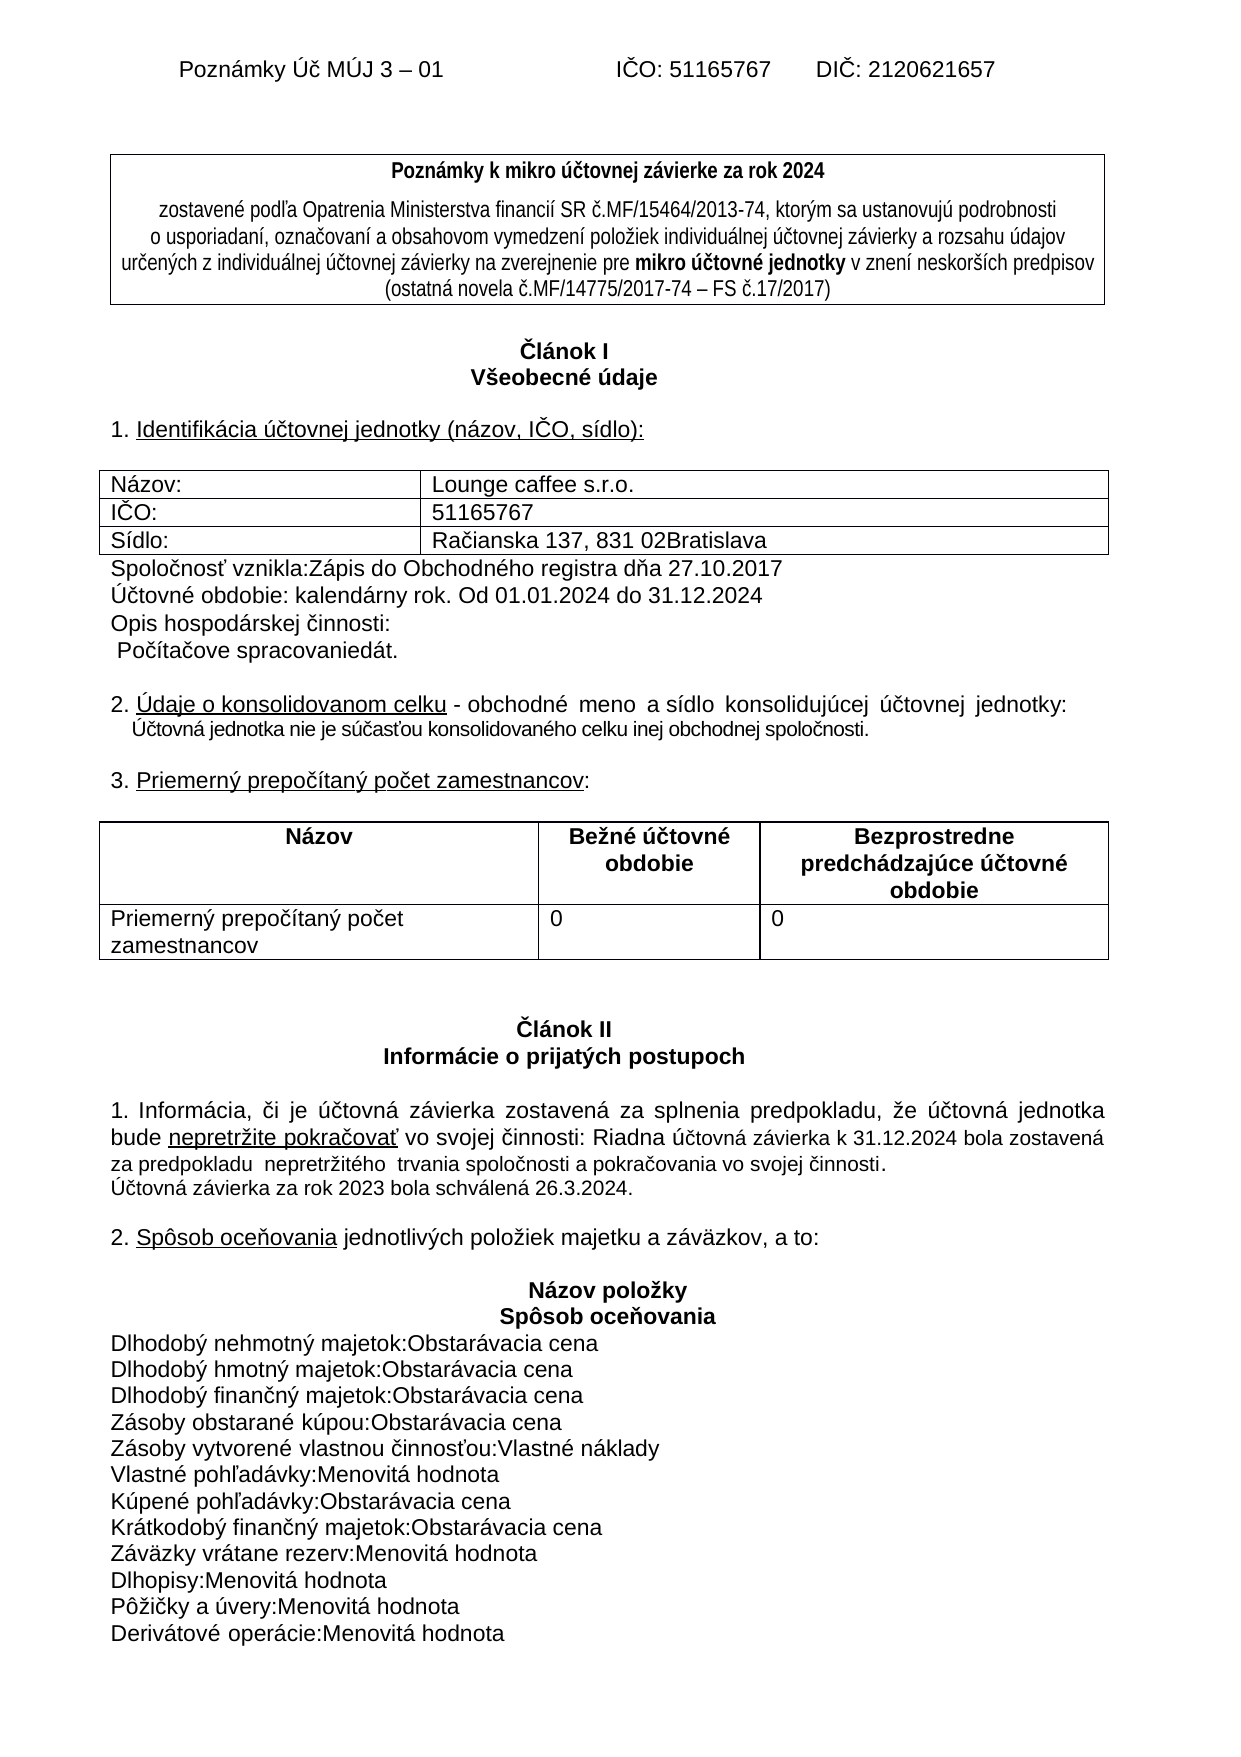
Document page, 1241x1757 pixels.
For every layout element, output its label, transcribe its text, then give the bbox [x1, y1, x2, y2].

text Zásoby obstarané kúpou:Obstarávacia cena [110, 1409, 1105, 1435]
text Krátkodobý finančný majetok:Obstarávacia cena [110, 1514, 1105, 1540]
table_cell Priemerný prepočítaný počet zamestnancov [100, 905, 538, 959]
table_header Bezprostredne predchádzajúce účtovné obdobie [761, 823, 1108, 904]
text Názov položky [110, 1277, 1105, 1303]
text 2. Spôsob oceňovania jednotlivých položiek majetku a záväzkov, a to: [110, 1224, 1105, 1251]
table_header Názov: [100, 471, 420, 498]
text Pôžičky a úvery:Menovitá hodnota [110, 1593, 1105, 1619]
text 3. Priemerný prepočítaný počet zamestnancov: [110, 767, 1105, 794]
table_cell Sídlo: [100, 527, 420, 554]
text Informácie o prijatých postupoch [110, 1043, 1018, 1069]
text Záväzky vrátane rezerv:Menovitá hodnota [110, 1540, 1105, 1567]
text Účtovné obdobie: kalendárny rok. Od 01.01.2024 do 31.12.2024 [110, 582, 1105, 609]
table_cell 0 [539, 905, 759, 959]
text Dlhodobý nehmotný majetok:Obstarávacia cena [110, 1329, 1105, 1356]
table_header Názov [100, 823, 538, 904]
text 1. Identifikácia účtovnej jednotky (názov, IČO, sídlo): [110, 416, 1105, 443]
table_header Lounge caffee s.r.o. [421, 471, 1108, 498]
text Kúpené pohľadávky:Obstarávacia cena [110, 1488, 1105, 1514]
text Dlhodobý hmotný majetok:Obstarávacia cena [110, 1356, 1105, 1382]
table_cell 0 [761, 905, 1108, 959]
text Poznámky k mikro účtovnej závierke za rok 2024 [111, 155, 1104, 184]
table_cell Račianska 137, 831 02Bratislava [421, 527, 1108, 554]
text Opis hospodárskej činnosti: [110, 609, 1105, 636]
text Dlhodobý finančný majetok:Obstarávacia cena [110, 1382, 1105, 1409]
table_cell 51165767 [421, 499, 1108, 526]
text Účtovná závierka za rok 2023 bola schválená 26.3.2024. [110, 1176, 1105, 1200]
text 1. Informácia, či je účtovná závierka zostavená za splnenia predpokladu, že účtovná jednotka bude nepretržite pokračovať vo svojej činnosti: Riadna účtovná závierka k 31.12.2024 bola zostavená za predpokladu nepretržitého trvania spoločnosti a pokračovania vo svojej činnosti. [110, 1097, 1105, 1176]
text Všeobecné údaje [110, 364, 1017, 391]
table_header Bežné účtovné obdobie [539, 823, 759, 904]
text zostavené podľa Opatrenia Ministerstva financií SR č.MF/15464/2013-74, ktorým sa ustanovujú podrobnosti o usporiadaní, označovaní a obsahovom vymedzení položiek individuálnej účtovnej závierky a rozsahu údajov určených z individuálnej účtovnej závierky na zverejnenie pre mikro účtovné jednotky v znení neskorších predpisov [111, 193, 1104, 272]
text Zásoby vytvorené vlastnou činnosťou:Vlastné náklady [110, 1435, 1105, 1461]
subtitle Článok I [110, 338, 1018, 364]
text (ostatná novela č.MF/14775/2017-74 – FS č.17/2017) [111, 272, 1104, 304]
text Derivátové operácie:Menovitá hodnota [110, 1619, 1105, 1646]
text 2. Údaje o konsolidovanom celku - obchodné meno a sídlo konsolidujúcej účtovnej jednotky: [110, 691, 1105, 717]
text Dlhopisy:Menovitá hodnota [110, 1567, 1105, 1593]
subtitle Článok II [110, 1016, 1017, 1043]
text Spoločnosť vznikla:Zápis do Obchodného registra dňa 27.10.2017 [110, 555, 1105, 582]
text Účtovná jednotka nie je súčasťou konsolidovaného celku inej obchodnej spoločnosti. [110, 717, 1105, 741]
table_cell IČO: [100, 499, 420, 526]
text Spôsob oceňovania [110, 1303, 1105, 1329]
text Počítačove spracovaniedát. [110, 636, 1105, 663]
text Vlastné pohľadávky:Menovitá hodnota [110, 1461, 1105, 1488]
